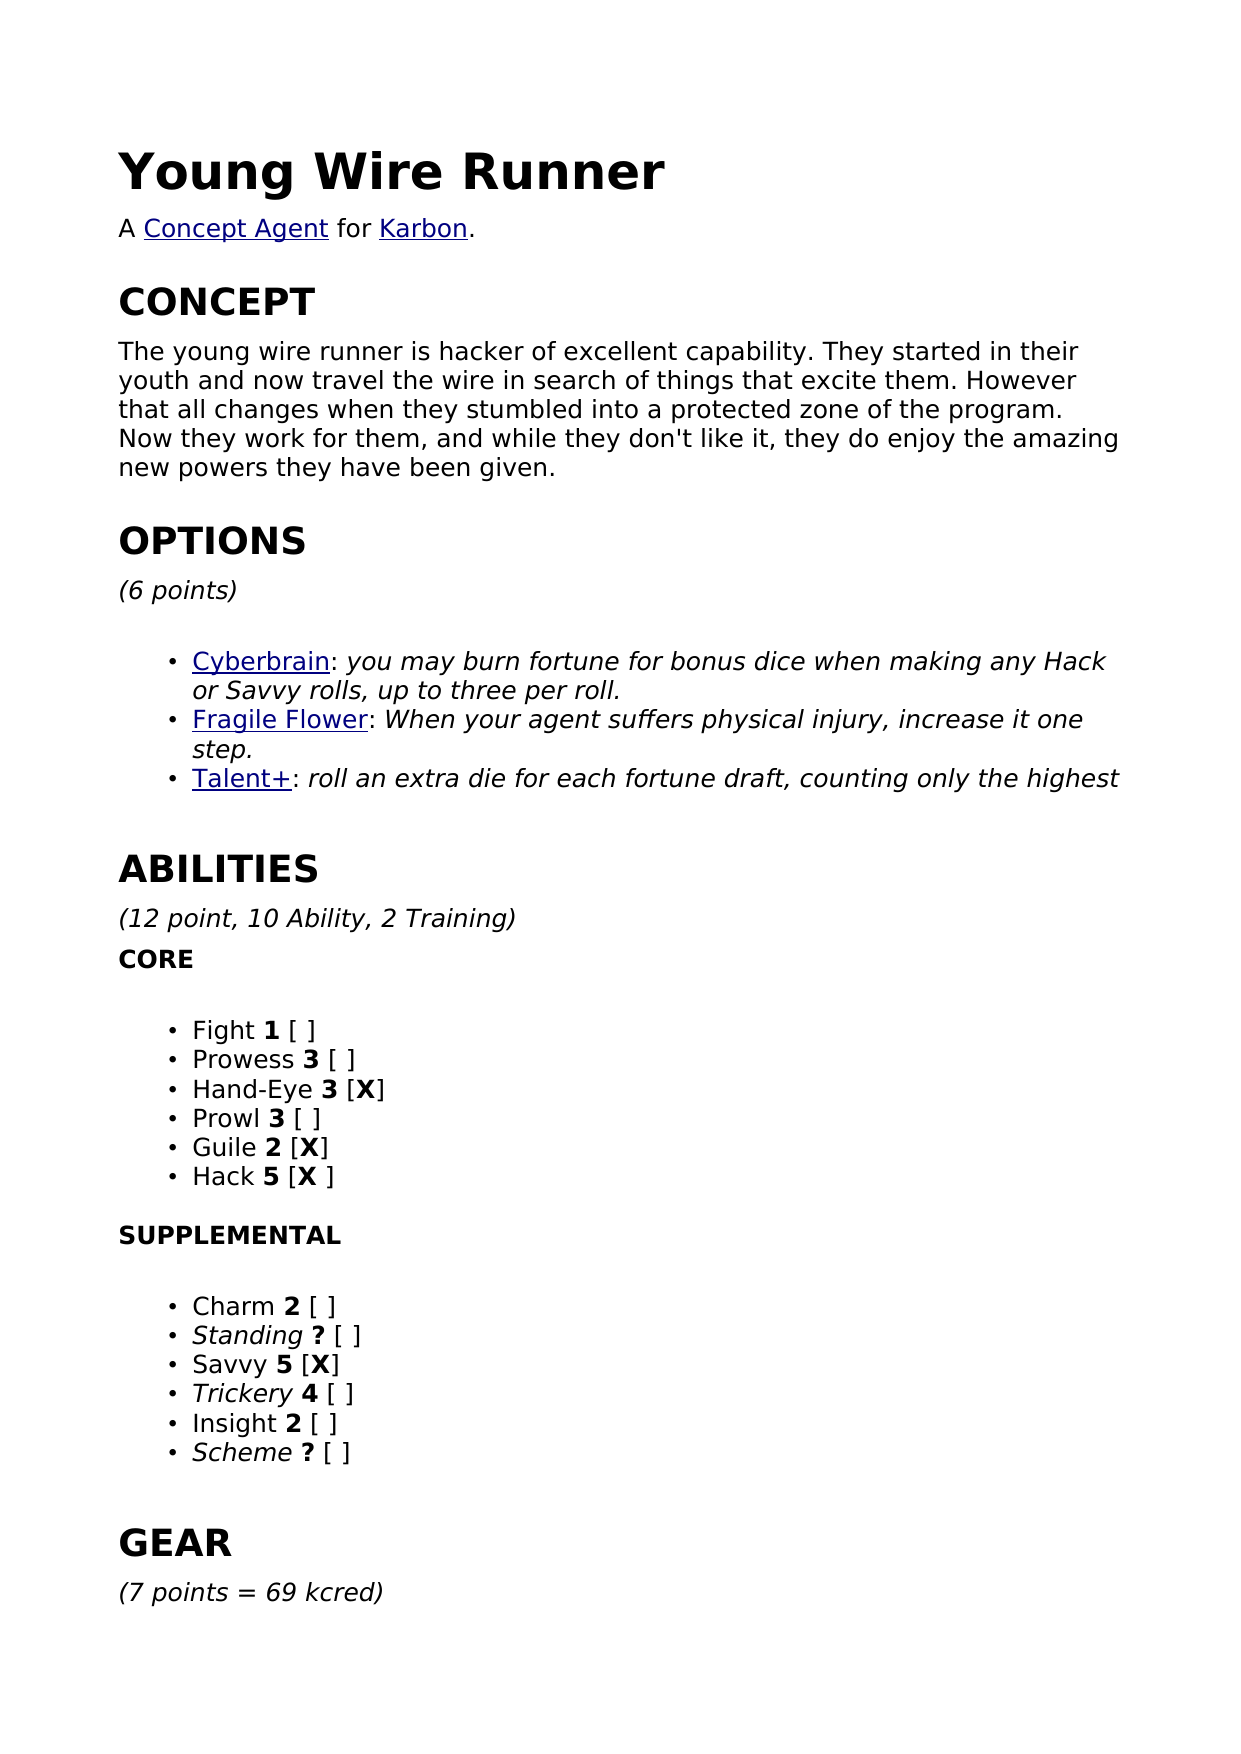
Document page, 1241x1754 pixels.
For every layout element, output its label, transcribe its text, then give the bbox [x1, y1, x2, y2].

text SUPPLEMENTAL [118, 1221, 1122, 1250]
text (6 points) [118, 576, 1122, 605]
list Guile 2 [X] [177, 1133, 1122, 1162]
list Talent+: roll an extra die for each fortune draft, counting only the highest [177, 764, 1122, 793]
list Insight 2 [ ] [177, 1409, 1122, 1438]
list Fragile Flower: When your agent suffers physical injury, increase it one step. [177, 706, 1122, 764]
list Fight 1 [ ] [177, 1017, 1122, 1046]
text (12 point, 10 Ability, 2 Training) [118, 904, 1122, 933]
text (7 points = 69 kcred) [118, 1578, 1122, 1607]
text CORE [118, 945, 1122, 974]
list Scheme ? [ ] [177, 1438, 1122, 1467]
list Standing ? [ ] [177, 1321, 1122, 1351]
subtitle GEAR [118, 1522, 1122, 1565]
subtitle CONCEPT [118, 281, 1122, 324]
list Trickery 4 [ ] [177, 1380, 1122, 1409]
list Prowl 3 [ ] [177, 1104, 1122, 1133]
list Prowess 3 [ ] [177, 1046, 1122, 1075]
subtitle ABILITIES [118, 848, 1122, 891]
list Savvy 5 [X] [177, 1351, 1122, 1380]
list Charm 2 [ ] [177, 1292, 1122, 1321]
list Hack 5 [X ] [177, 1162, 1122, 1192]
list Hand-Eye 3 [X] [177, 1075, 1122, 1104]
list Cyberbrain: you may burn fortune for bonus dice when making any Hack or Savvy rolls, up to three per roll. [177, 647, 1122, 706]
subtitle OPTIONS [118, 520, 1122, 564]
text The young wire runner is hacker of excellent capability. They started in their youth and now travel the wire in search of things that excite them. However that all changes when they stumbled into a protected zone of the program. Now they work for them, and while they don't like it, they do enjoy the amazing new powers they have been given. [118, 337, 1122, 482]
subtitle Young Wire Runner [118, 143, 1122, 201]
text A Concept Agent for Karbon. [118, 214, 1122, 243]
